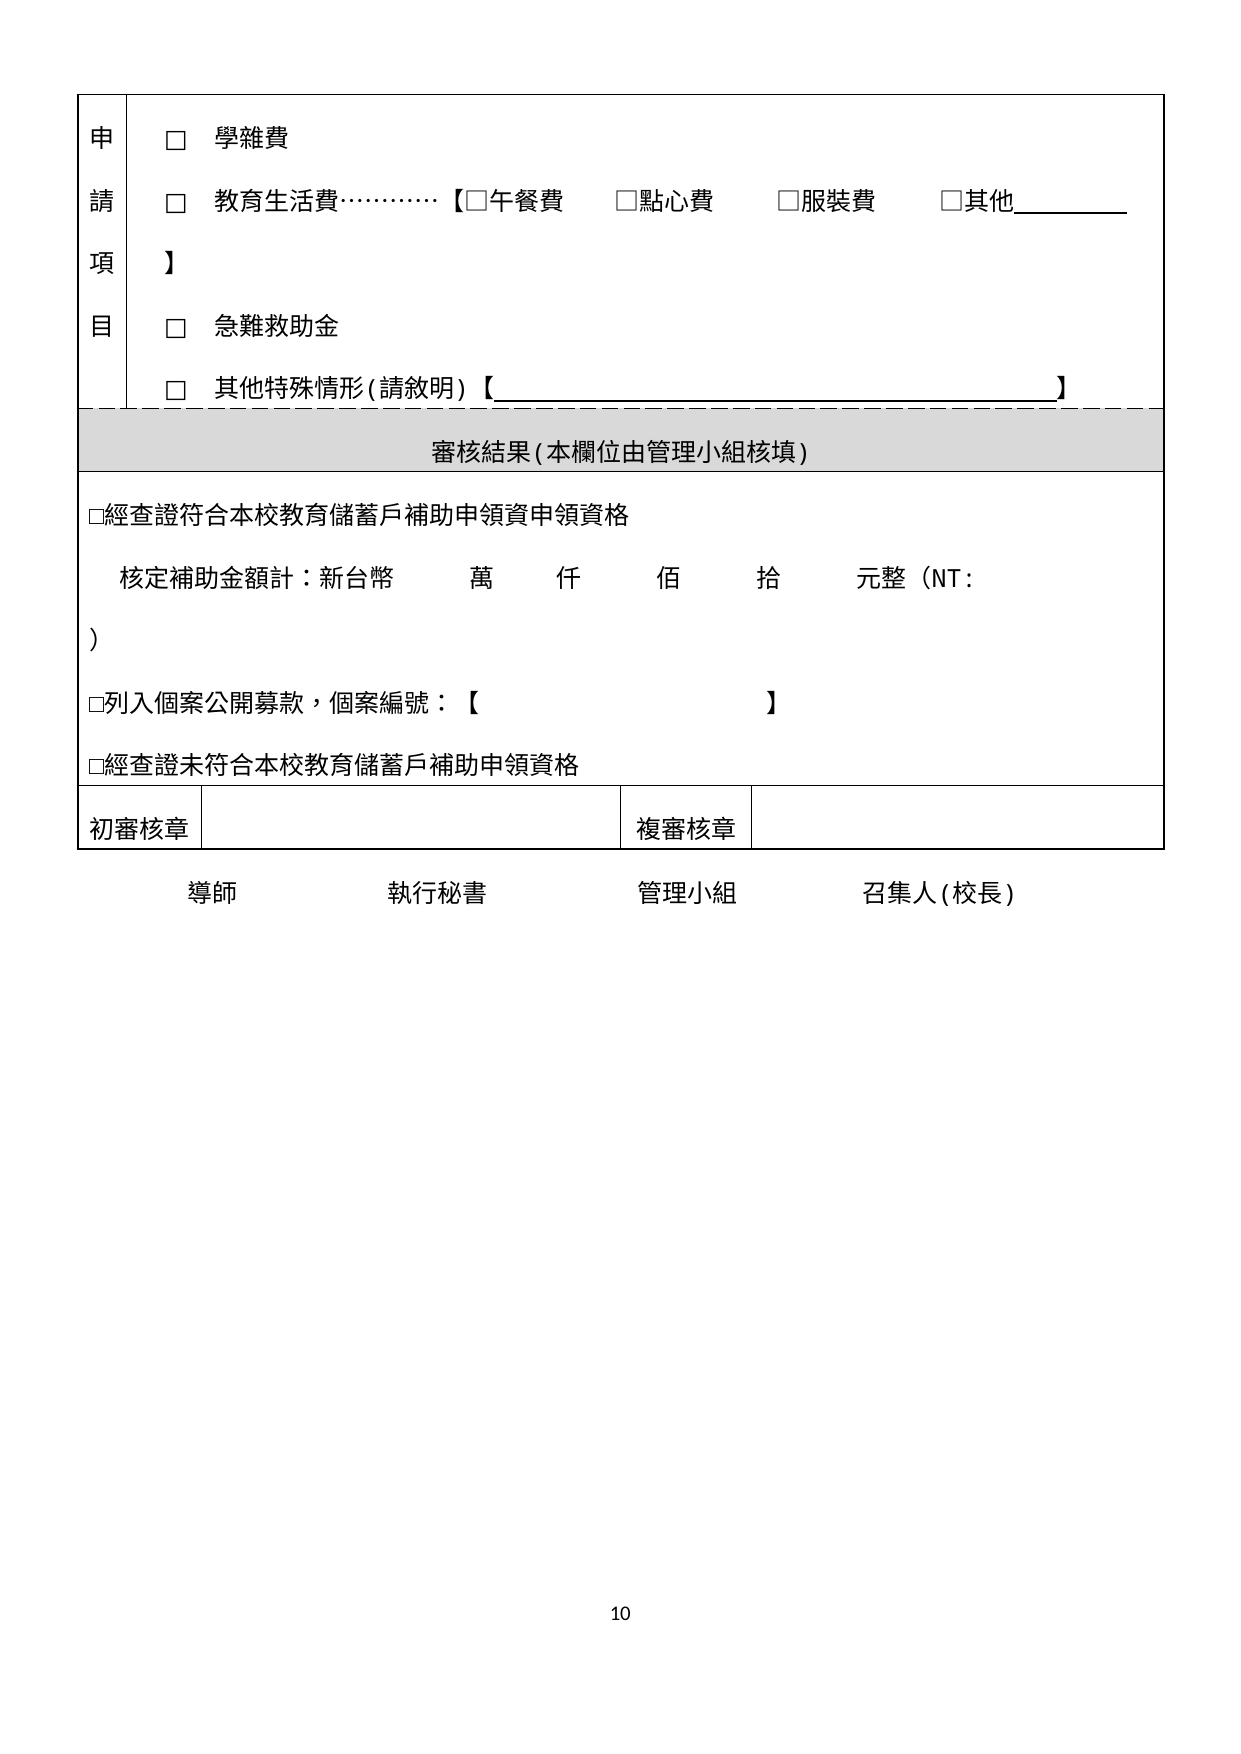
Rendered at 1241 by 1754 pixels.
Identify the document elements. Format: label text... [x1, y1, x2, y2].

table_cell 審核結果(本欄位由管理小組核填) [79, 408, 1163, 471]
table_cell 申請項目 [79, 95, 126, 408]
table_cell [752, 786, 1163, 848]
table_cell □經查證符合本校教育儲蓄戶補助申領資申領資格 核定補助金額計：新台幣 萬 仟 佰 拾 元整（NT: ） □列入個案公開募款，個案編號：【 】 □經查證未符合本校教育儲蓄戶補助申領資格 [79, 472, 1163, 785]
table_cell 學雜費 教育生活費…………【□午餐費 □點心費 □服裝費 □其他 】 急難救助金 其他特殊情形(請敘明)【 】 [127, 95, 1163, 408]
table_cell 初審核章 [79, 786, 201, 848]
text 導師 執行秘書 管理小組 召集人(校長) [187, 850, 1053, 913]
table_cell 複審核章 [621, 786, 751, 848]
table_cell [202, 786, 620, 848]
